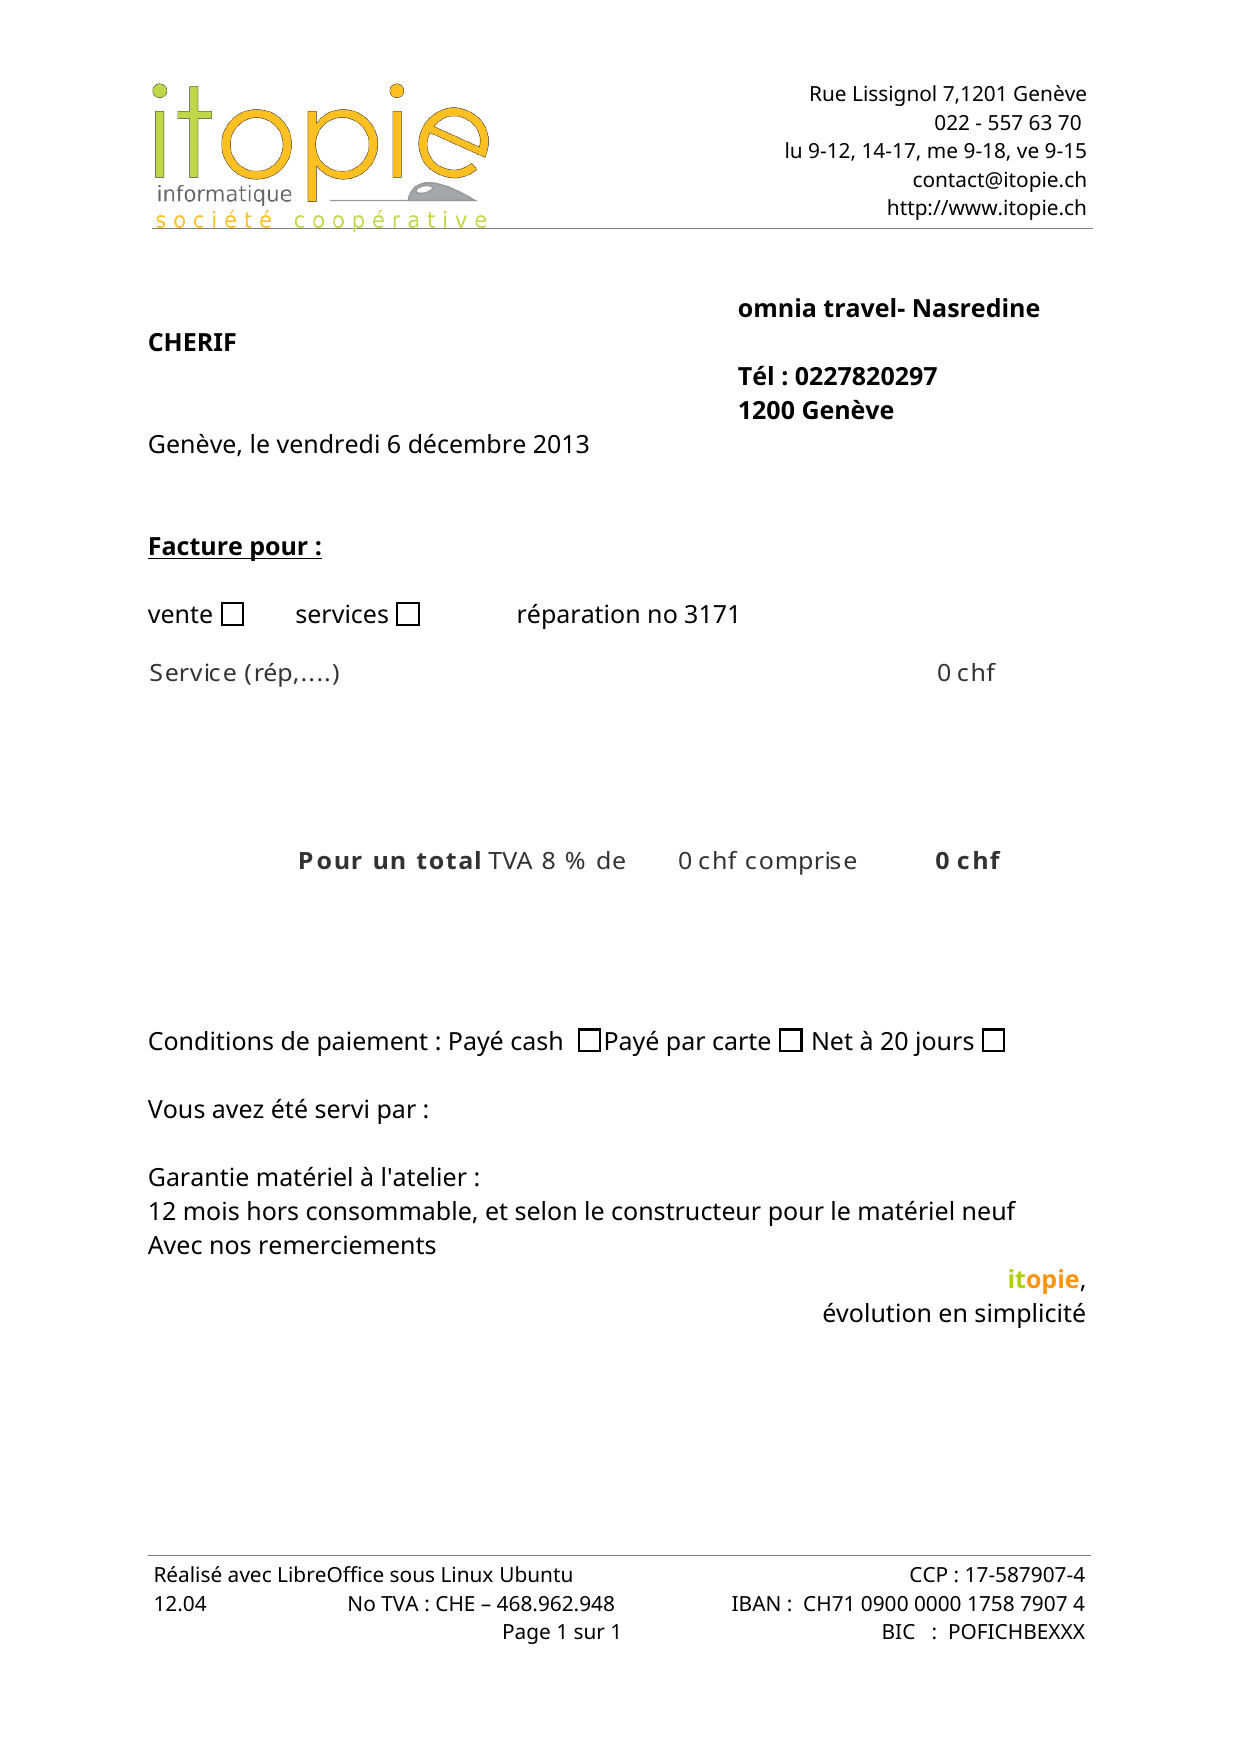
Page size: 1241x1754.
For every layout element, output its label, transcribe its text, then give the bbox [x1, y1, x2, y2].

text vente services réparation no 3171 [148, 597, 1093, 631]
picture [138, 72, 500, 244]
text Facture pour : [148, 529, 1093, 563]
text itopie, [148, 1262, 1093, 1296]
text omnia travel- Nasredine CHERIF [148, 290, 1093, 358]
text Conditions de paiement : Payé cash Payé par carte Net à 20 jours [148, 1023, 1093, 1057]
text Vous avez été servi par : [148, 1091, 1093, 1125]
text 12 mois hors consommable, et selon le constructeur pour le matériel neuf [148, 1193, 1093, 1227]
text évolution en simplicité [148, 1296, 1093, 1330]
text Genève, le vendredi 6 décembre 2013 [148, 427, 1093, 461]
text Garantie matériel à l'atelier : [148, 1159, 1093, 1193]
text 1200 Genève [148, 392, 1093, 427]
text Avec nos remerciements [148, 1227, 1093, 1262]
text Tél : 0227820297 [148, 358, 1093, 392]
